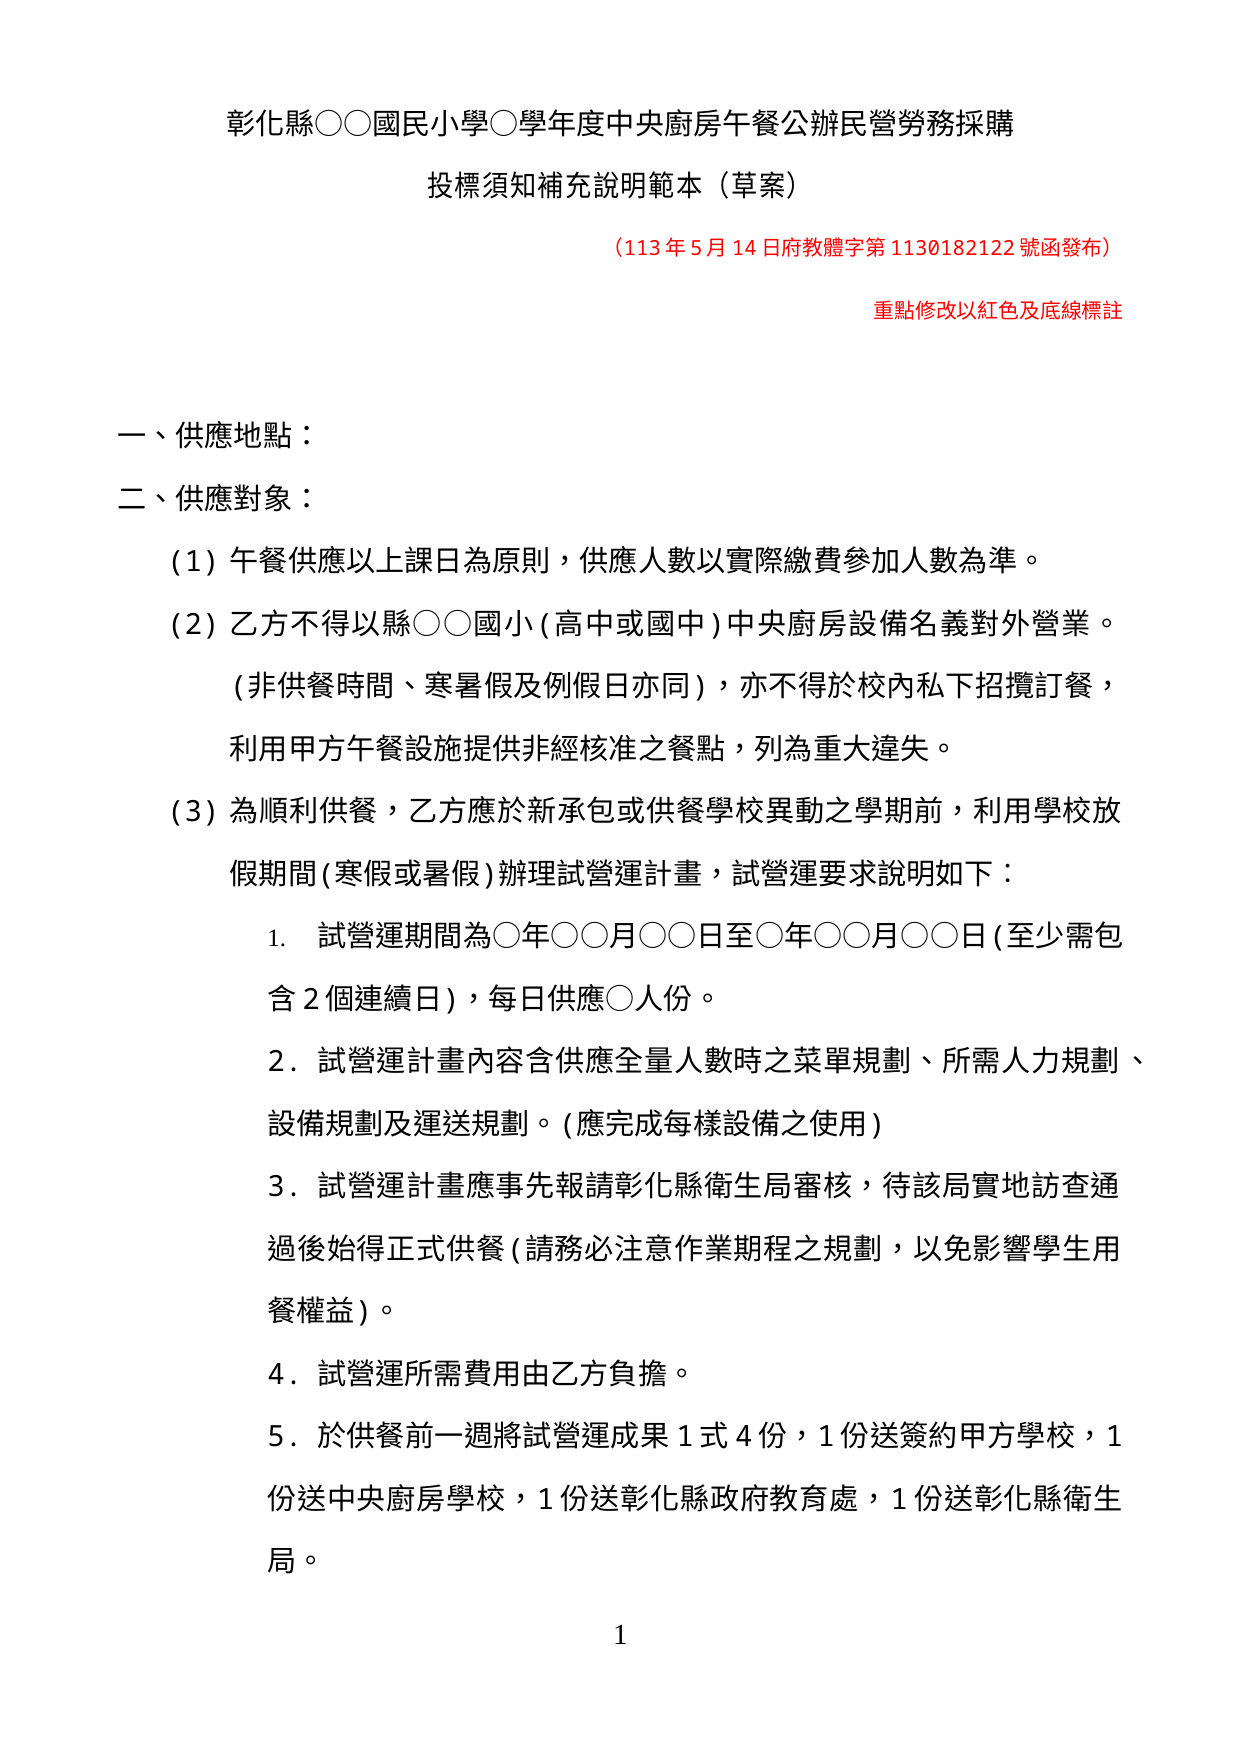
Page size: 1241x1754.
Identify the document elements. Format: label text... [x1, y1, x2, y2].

list 為順利供餐，乙方應於新承包或供餐學校異動之學期前，利用學校放假期間(寒假或暑假)辦理試營運計畫，試營運要求說明如下︰ [167, 767, 1123, 892]
list 試營運所需費用由乙方負擔。 [267, 1330, 1123, 1392]
list 試營運計畫應事先報請彰化縣衛生局審核，待該局實地訪查通過後始得正式供餐(請務必注意作業期程之規劃，以免影響學生用餐權益)。 [267, 1142, 1123, 1330]
list 午餐供應以上課日為原則，供應人數以實際繳費參加人數為準。 [167, 517, 1123, 580]
list 於供餐前一週將試營運成果1式4份，1份送簽約甲方學校，1份送中央廚房學校，1份送彰化縣政府教育處，1份送彰化縣衛生局。 [267, 1392, 1123, 1580]
text 一、供應地點： [117, 392, 1123, 455]
text 重點修改以紅色及底線標註 [117, 267, 1123, 330]
list 試營運計畫內容含供應全量人數時之菜單規劃、所需人力規劃、設備規劃及運送規劃。(應完成每樣設備之使用) [267, 1017, 1123, 1142]
text 彰化縣○○國民小學○學年度中央廚房午餐公辦民營勞務採購 [117, 101, 1123, 142]
text （113年5月14日府教體字第1130182122號函發布） [117, 205, 1123, 267]
list 試營運期間為○年○○月○○日至○年○○月○○日(至少需包含2個連續日)，每日供應○人份。 [267, 892, 1123, 1017]
list 乙方不得以縣○○國小(高中或國中)中央廚房設備名義對外營業。(非供餐時間、寒暑假及例假日亦同)，亦不得於校內私下招攬訂餐，利用甲方午餐設施提供非經核准之餐點，列為重大違失。 [167, 580, 1123, 767]
text 二、供應對象： [117, 455, 1123, 517]
text 投標須知補充說明範本（草案） [117, 142, 1123, 205]
